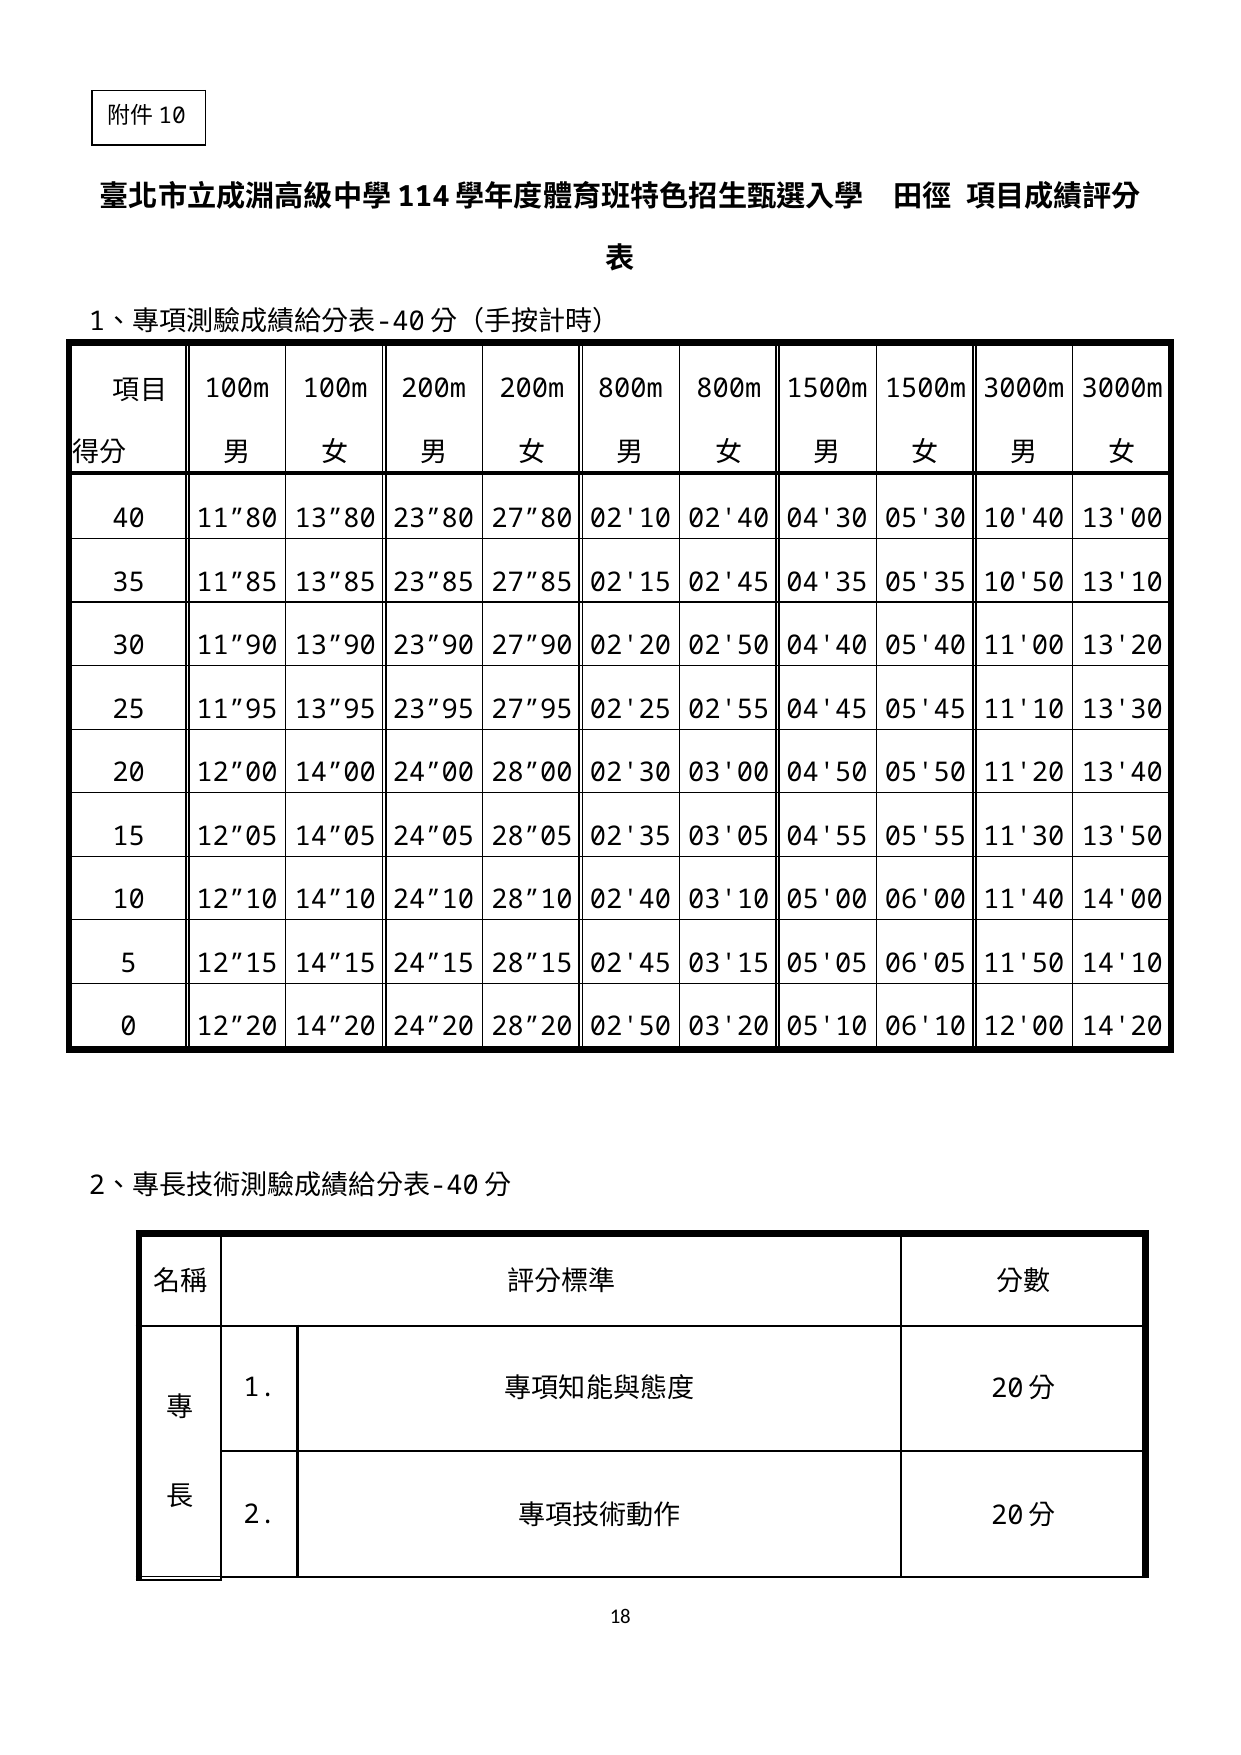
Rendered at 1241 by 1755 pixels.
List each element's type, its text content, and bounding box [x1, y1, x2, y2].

table_cell 14'10 [1073, 920, 1168, 983]
table_header 項目 得分 [72, 346, 185, 471]
table_header 200m 男 [387, 346, 482, 471]
table_cell 05'55 [877, 793, 972, 856]
table_cell 24”10 [387, 857, 482, 919]
table_cell 13'30 [1073, 666, 1168, 728]
table_cell 28”20 [483, 984, 578, 1046]
table_cell 13'50 [1073, 793, 1168, 856]
table_cell 04'35 [780, 539, 876, 601]
table_cell 40 [72, 475, 185, 538]
table_cell 23”85 [387, 539, 482, 601]
table_cell 13'20 [1073, 603, 1168, 665]
table_header 1500m男 [780, 346, 876, 471]
table_cell 15 [72, 793, 185, 856]
table_cell 13”95 [286, 666, 382, 728]
table_cell 13”85 [286, 539, 382, 601]
table_cell 14”00 [286, 730, 382, 792]
table_cell 05'50 [877, 730, 972, 792]
table_cell 05'30 [877, 475, 972, 538]
table_header 評分標準 [222, 1237, 900, 1324]
table_cell 23”90 [387, 603, 482, 665]
table_cell 24”05 [387, 793, 482, 856]
table_cell 03'15 [680, 920, 775, 983]
table_cell 5 [72, 920, 185, 983]
table_cell 23”80 [387, 475, 482, 538]
table_cell 02'45 [680, 539, 775, 601]
table_cell 13”80 [286, 475, 382, 538]
table_cell 1. [222, 1327, 296, 1450]
table_cell 23”95 [387, 666, 482, 728]
table_cell 11'30 [977, 793, 1072, 856]
table_cell 02'25 [583, 666, 679, 728]
table_cell 35 [72, 539, 185, 601]
table_cell 13”90 [286, 603, 382, 665]
table_cell 14”10 [286, 857, 382, 919]
table_cell 14”15 [286, 920, 382, 983]
table_cell 27”80 [483, 475, 578, 538]
table_cell 02'35 [583, 793, 679, 856]
table_header 3000m男 [977, 346, 1072, 471]
table_cell 28”05 [483, 793, 578, 856]
table_cell 03'20 [680, 984, 775, 1046]
table_cell 25 [72, 666, 185, 728]
table_cell 04'40 [780, 603, 876, 665]
table_cell 27”90 [483, 603, 578, 665]
table_cell 專項技術動作 [299, 1452, 900, 1576]
table_cell 20分 [902, 1327, 1142, 1450]
table_header 800m 女 [680, 346, 775, 471]
table_cell 27”85 [483, 539, 578, 601]
table_cell 02'40 [680, 475, 775, 538]
text 2、專長技術測驗成績給分表-40分 [89, 1141, 1152, 1204]
table_cell 12'00 [977, 984, 1072, 1046]
table_cell 12”15 [190, 920, 285, 983]
table_cell 04'55 [780, 793, 876, 856]
table_cell 02'20 [583, 603, 679, 665]
table_cell 20分 [902, 1452, 1142, 1576]
table_header 100m 男 [190, 346, 285, 471]
table_cell 12”20 [190, 984, 285, 1046]
table_cell 03'00 [680, 730, 775, 792]
table_cell 11”90 [190, 603, 285, 665]
table_cell 11'10 [977, 666, 1072, 728]
table_cell 04'50 [780, 730, 876, 792]
table_cell 12”10 [190, 857, 285, 919]
table_cell 05'10 [780, 984, 876, 1046]
table_cell 06'10 [877, 984, 972, 1046]
table_cell 13'00 [1073, 475, 1168, 538]
text 臺北市立成淵高級中學114學年度體育班特色招生甄選入學 田徑 項目成績評分表 [89, 89, 1152, 277]
table_cell 11'20 [977, 730, 1072, 792]
table_cell 02'10 [583, 475, 679, 538]
table_cell 14”20 [286, 984, 382, 1046]
table_cell 14'20 [1073, 984, 1168, 1046]
table_header 800m 男 [583, 346, 679, 471]
table_cell 06'00 [877, 857, 972, 919]
table_header 100m 女 [286, 346, 382, 471]
table_cell 11'40 [977, 857, 1072, 919]
table_cell 02'50 [680, 603, 775, 665]
table_cell 02'50 [583, 984, 679, 1046]
table_cell 02'45 [583, 920, 679, 983]
table_cell 27”95 [483, 666, 578, 728]
table_cell 24”15 [387, 920, 482, 983]
table_cell 04'45 [780, 666, 876, 728]
table_cell 28”10 [483, 857, 578, 919]
table_cell 05'05 [780, 920, 876, 983]
table_cell 10'50 [977, 539, 1072, 601]
table_cell 28”15 [483, 920, 578, 983]
table_cell 04'30 [780, 475, 876, 538]
table_cell 03'10 [680, 857, 775, 919]
table_cell 11”85 [190, 539, 285, 601]
table_header 1500m女 [877, 346, 972, 471]
table_cell 02'15 [583, 539, 679, 601]
table_cell 05'00 [780, 857, 876, 919]
table_cell 14'00 [1073, 857, 1168, 919]
table_cell 20 [72, 730, 185, 792]
table_cell 專項知能與態度 [299, 1327, 900, 1450]
table_cell 05'45 [877, 666, 972, 728]
text 附件10 [108, 99, 190, 130]
table_cell 03'05 [680, 793, 775, 856]
table_cell 11”95 [190, 666, 285, 728]
table_cell 24”00 [387, 730, 482, 792]
table_cell 11'00 [977, 603, 1072, 665]
table_cell 14”05 [286, 793, 382, 856]
table_cell 10'40 [977, 475, 1072, 538]
table_cell 24”20 [387, 984, 482, 1046]
table_cell 02'55 [680, 666, 775, 728]
table_cell 30 [72, 603, 185, 665]
table_cell 12”05 [190, 793, 285, 856]
table_cell 02'40 [583, 857, 679, 919]
table_cell 10 [72, 857, 185, 919]
table_cell 28”00 [483, 730, 578, 792]
table_cell 2. [222, 1452, 296, 1576]
text 1、專項測驗成績給分表-40分（手按計時） [89, 277, 1152, 339]
table_cell 0 [72, 984, 185, 1046]
table_cell 13'40 [1073, 730, 1168, 792]
table_cell 02'30 [583, 730, 679, 792]
table_cell 06'05 [877, 920, 972, 983]
table_cell 11'50 [977, 920, 1072, 983]
table_cell 11”80 [190, 475, 285, 538]
table_header 分數 [902, 1237, 1142, 1324]
table_cell 05'40 [877, 603, 972, 665]
table_header 3000m女 [1073, 346, 1168, 471]
table_cell 13'10 [1073, 539, 1168, 601]
table_header 名稱 [142, 1237, 220, 1324]
table_cell 專 長 技 術 [142, 1327, 220, 1576]
table_cell 12”00 [190, 730, 285, 792]
table_header 200m 女 [483, 346, 578, 471]
table_cell 05'35 [877, 539, 972, 601]
